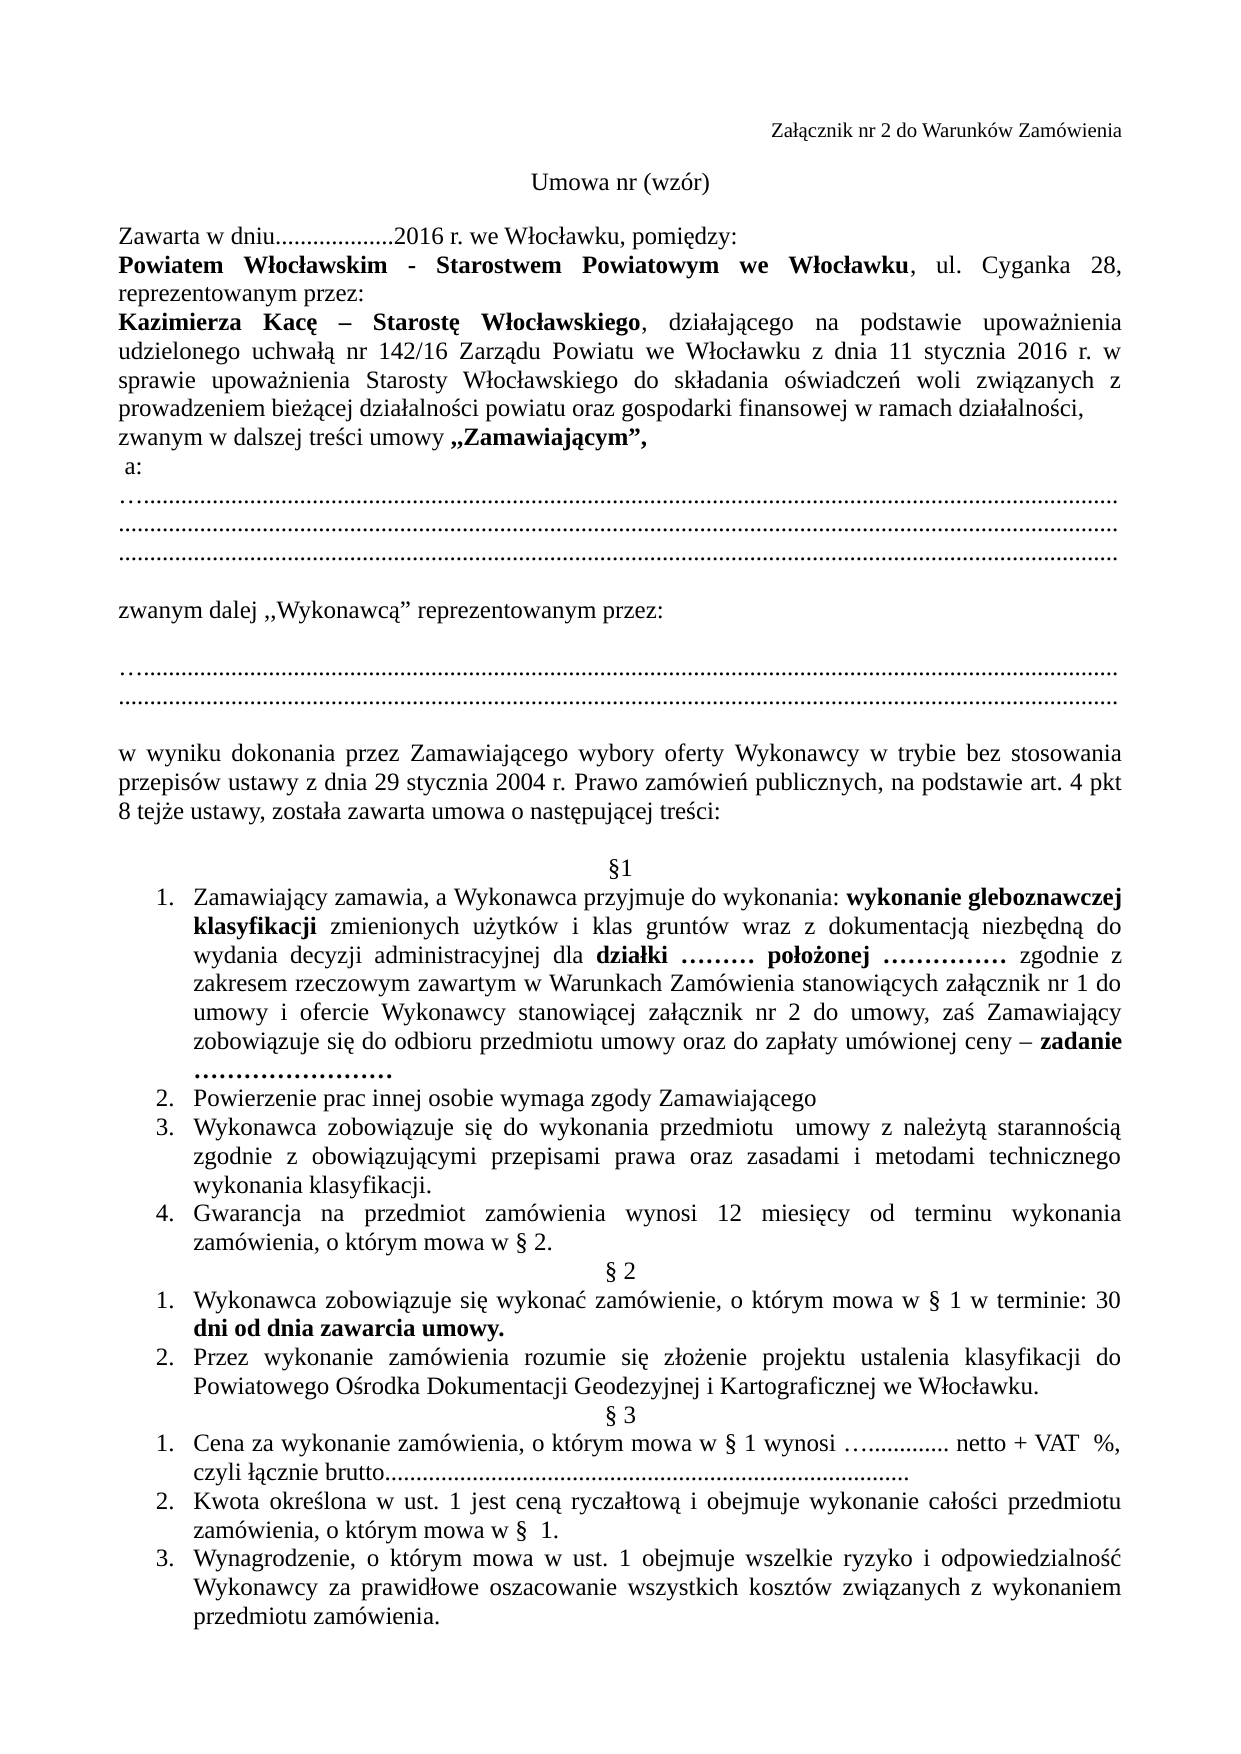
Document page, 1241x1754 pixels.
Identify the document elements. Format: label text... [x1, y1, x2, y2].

text Załącznik nr 2 do Warunków Zamówienia [118, 118, 1122, 142]
list Wykonawca zobowiązuje się do wykonania przedmiotu umowy z należytą starannością zgodnie z obowiązującymi przepisami prawa oraz zasadami i metodami technicznego wykonania klasyfikacji. [156, 1112, 1122, 1198]
text Umowa nr (wzór) [118, 167, 1122, 196]
text Powiatem Włocławskim - Starostwem Powiatowym we Włocławku, ul. Cyganka 28, reprezentowanym przez: [118, 250, 1122, 307]
text §1 [118, 853, 1122, 882]
text a: [118, 451, 1122, 480]
text …............................................................................................................................................................................................................................................................................................................................................................................................................................................................................................ [118, 480, 1122, 566]
text § 3 [118, 1400, 1122, 1428]
list Wynagrodzenie, o którym mowa w ust. 1 obejmuje wszelkie ryzyko i odpowiedzialność Wykonawcy za prawidłowe oszacowanie wszystkich kosztów związanych z wykonaniem przedmiotu zamówienia. [156, 1543, 1122, 1630]
text Kazimierza Kacę – Starostę Włocławskiego, działającego na podstawie upoważnienia udzielonego uchwałą nr 142/16 Zarządu Powiatu we Włocławku z dnia 11 stycznia 2016 r. w sprawie upoważnienia Starosty Włocławskiego do składania oświadczeń woli związanych z prowadzeniem bieżącej działalności powiatu oraz gospodarki finansowej w ramach działalności, [118, 307, 1122, 422]
text w wyniku dokonania przez Zamawiającego wybory oferty Wykonawcy w trybie bez stosowania przepisów ustawy z dnia 29 stycznia 2004 r. Prawo zamówień publicznych, na podstawie art. 4 pkt 8 tejże ustawy, została zawarta umowa o następującej treści: [118, 738, 1122, 825]
text Zawarta w dniu...................2016 r. we Włocławku, pomiędzy: [118, 221, 1122, 250]
text …............................................................................................................................................................................................................................................................................................................................ [118, 652, 1122, 710]
list Wykonawca zobowiązuje się wykonać zamówienie, o którym mowa w § 1 w terminie: 30 dni od dnia zawarcia umowy. [156, 1285, 1122, 1342]
list Kwota określona w ust. 1 jest ceną ryczałtową i obejmuje wykonanie całości przedmiotu zamówienia, o którym mowa w § 1. [156, 1486, 1122, 1543]
text § 2 [118, 1256, 1122, 1285]
text zwanym w dalszej treści umowy ,,Zamawiającym”, [118, 422, 1122, 451]
list Zamawiający zamawia, a Wykonawca przyjmuje do wykonania: wykonanie gleboznawczej klasyfikacji zmienionych użytków i klas gruntów wraz z dokumentacją niezbędną do wydania decyzji administracyjnej dla działki ……… położonej …………… zgodnie z zakresem rzeczowym zawartym w Warunkach Zamówienia stanowiących załącznik nr 1 do umowy i ofercie Wykonawcy stanowiącej załącznik nr 2 do umowy, zaś Zamawiający zobowiązuje się do odbioru przedmiotu umowy oraz do zapłaty umówionej ceny – zadanie …………………… [156, 882, 1122, 1083]
list Gwarancja na przedmiot zamówienia wynosi 12 miesięcy od terminu wykonania zamówienia, o którym mowa w § 2. [156, 1198, 1122, 1256]
text zwanym dalej ,,Wykonawcą” reprezentowanym przez: [118, 595, 1122, 623]
list Przez wykonanie zamówienia rozumie się złożenie projektu ustalenia klasyfikacji do Powiatowego Ośrodka Dokumentacji Geodezyjnej i Kartograficznej we Włocławku. [156, 1342, 1122, 1400]
list Cena za wykonanie zamówienia, o którym mowa w § 1 wynosi …............. netto + VAT %, czyli łącznie brutto.................................................................................... [156, 1428, 1122, 1486]
list Powierzenie prac innej osobie wymaga zgody Zamawiającego [156, 1083, 1122, 1112]
